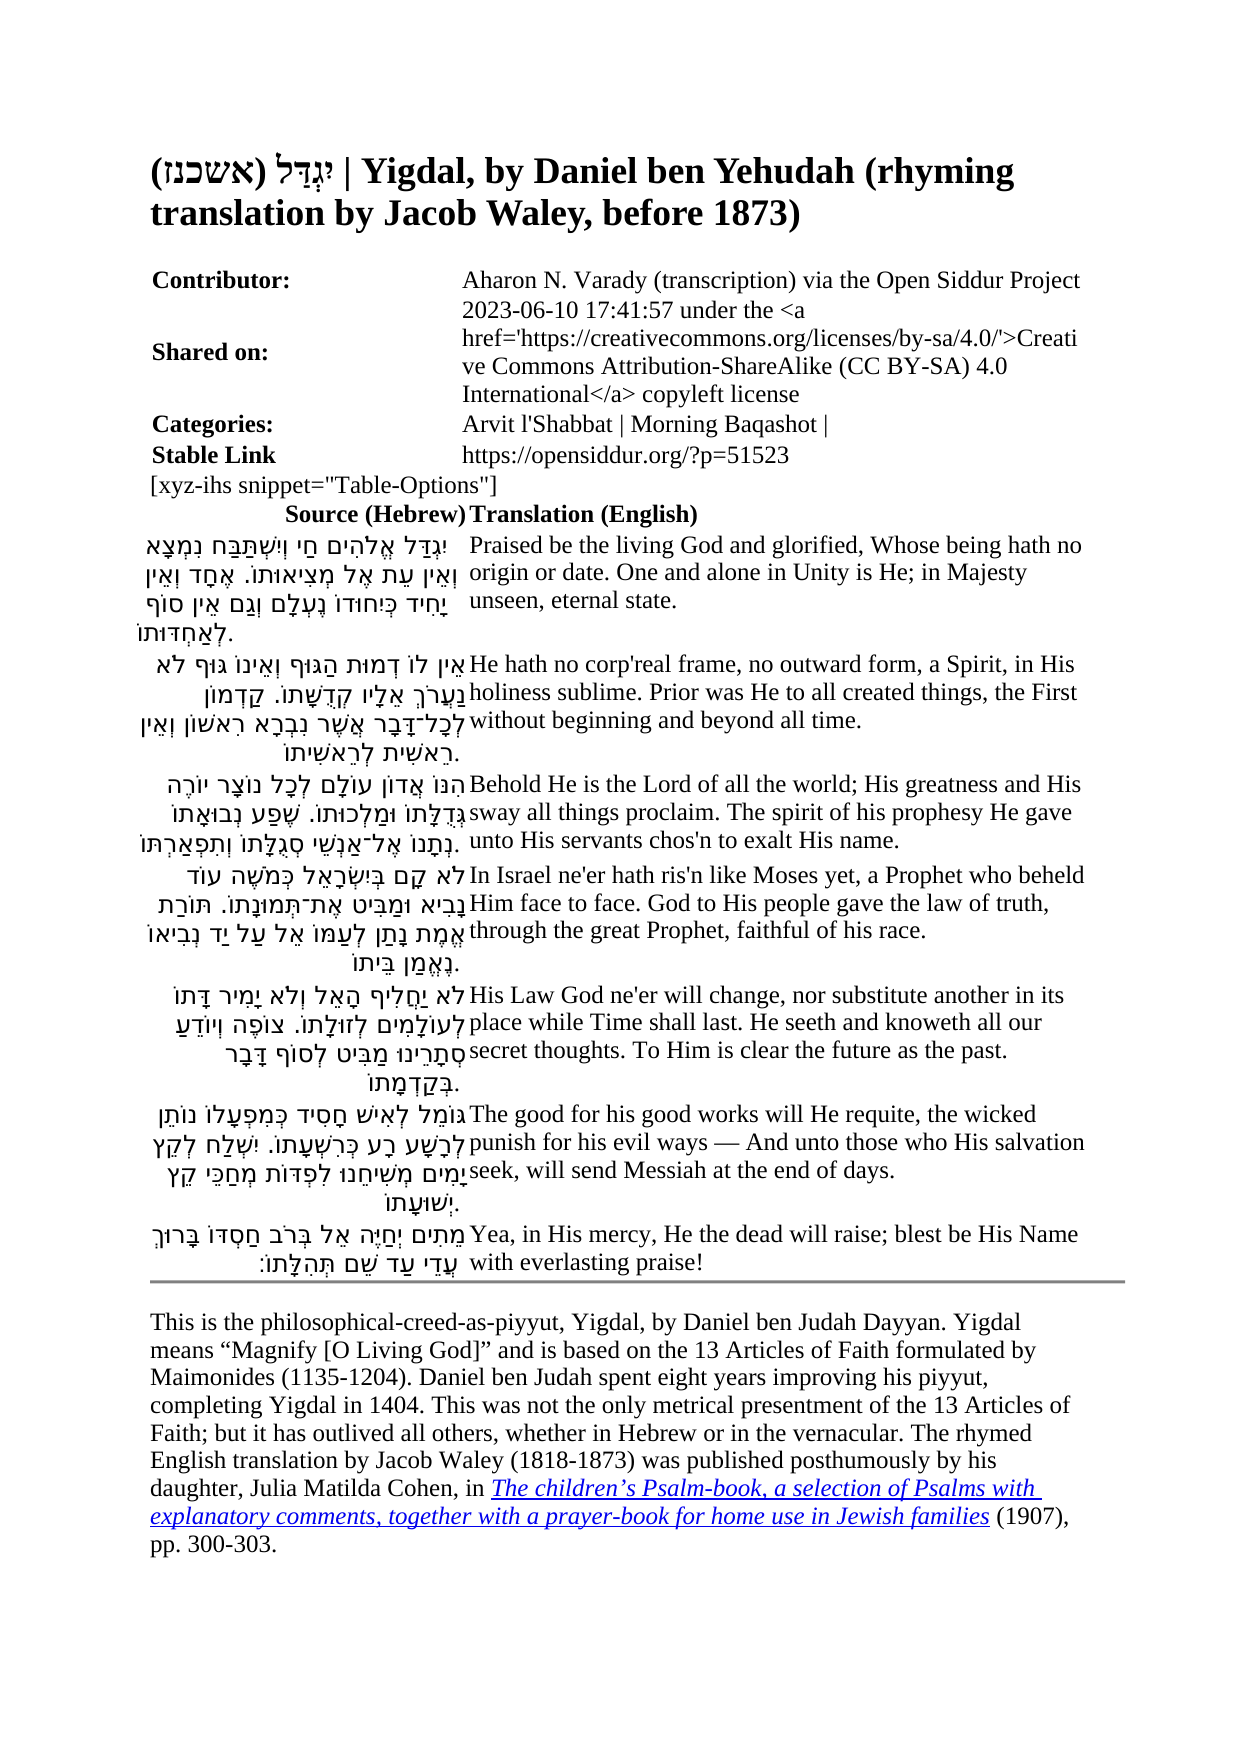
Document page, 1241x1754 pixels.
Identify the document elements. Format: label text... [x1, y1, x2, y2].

table_cell Behold He is the Lord of all the world; His greatness and His sway all things proclaim. The spirit of his prophesy He gave unto His servants chos'n to exalt His name. [468, 769, 1105, 859]
table_cell הִנּוֹ אֲדוֹן עוֹלָם לְכָל נוֹצָר יוֹרֶה גְּדֻלָּתוֹ וּמַלְכוּתוֹ. שֶׁפַע נְבוּאָתוֹ נְתָנוֹ אֶל־אַנְשֵׁי סְגֻלָּתוֹ וְתִפְאַרְתּוֹ. [135, 769, 467, 859]
text This is the philosophical-creed-as-piyyut, Yigdal, by Daniel ben Judah Dayyan. Yigdal means “Magnify [O Living God]” and is based on the 13 Articles of Faith formulated by Maimonides (1135-1204). Daniel ben Judah spent eight years improving his piyyut, completing Yigdal in 1404. This was not the only metrical presentment of the 13 Articles of Faith; but it has outlived all others, whether in Hebrew or in the vernacular. The rhymed English translation by Jacob Waley (1818-1873) was published posthumously by his daughter, Julia Matilda Cohen, in The children’s Psalm-book, a selection of Psalms with explanatory comments, together with a prayer-book for home use in Jewish families (1907), pp. 300-303. [150, 1308, 1090, 1557]
table_cell https://opensiddur.org/?p=51523 [460, 440, 1090, 471]
table_cell גּוֹמֵל לְאִישׁ חָסִיד כְּמִפְעָלוֹ נוֹתֵן לְרָשָׁע רָע כְּרִשְׁעָתוֹ. יִשְׁלַח לְקֵץ יָמִים מְשִׁיחֵנוּ לִפְדּוֹת מְחַכֵּי קֵץ יְשׁוּעָתוֹ. [135, 1099, 467, 1219]
table_cell Arvit l'Shabbat | Morning Baqashot | [460, 409, 1090, 440]
table_header Contributor: [150, 264, 460, 295]
text [xyz-ihs snippet="Table-Options"] [150, 471, 1090, 498]
subtitle יִגְדַּל (אשכנז)‏ | Yigdal, by Daniel ben Yehudah (rhyming translation by Jacob Waley, before 1873) [150, 150, 1090, 233]
table_cell אֵין לוֹ דְמוּת הַגּוּף וְאֵינוֹ גּוּף לֹא נַעֲרֹךְ אֵלָיו קְדֻשָּׁתוֹ. קַדְמוֹן לְכָל־דָּבָר אֲשֶׁר נִבְרָא רִאשׁוֹן וְאֵין רֵאשִׁית לְרֵאשִׁיתוֹ. [135, 649, 467, 769]
table_cell מֵתִים יְחַיֶּה אֵל בְּרֹב חַסְדּוֹ בָּרוּךְ עֲדֵי עַד שֵׁם תְּהִלָּתוֹ׃ [135, 1219, 467, 1280]
table_cell Categories: [150, 409, 460, 440]
table_cell Stable Link [150, 440, 460, 471]
table_cell לֹא יַחֲלִיף הָאֵל וְלֹא יָמִיר דָּתוֹ לְעוֹלָמִים לְזוּלָתוֹ. צוֹפֶה וְיוֹדֵעַ סְתָרֵינוּ מַבִּיט לְסוֹף דָּבָר בְּקַדְמָתוֹ. [135, 979, 467, 1099]
table_cell In Israel ne'er hath ris'n like Moses yet, a Prophet who beheld Him face to face. God to His people gave the law of truth, through the great Prophet, faithful of his race. [468, 860, 1105, 979]
table_cell Shared on: [150, 295, 460, 409]
table_cell His Law God ne'er will change, nor substitute another in its place while Time shall last. He seeth and knoweth all our secret thoughts. To Him is clear the future as the past. [468, 979, 1105, 1099]
table_cell The good for his good works will He requite, the wicked punish for his evil ways — And unto those who His salvation seek, will send Messiah at the end of days. [468, 1099, 1105, 1219]
table_header Translation (English) [468, 499, 1105, 529]
table_cell 2023-06-10 17:41:57 under the <a href='https://creativecommons.org/licenses/by-sa/4.0/'>Creative Commons Attribution-ShareAlike (CC BY-SA) 4.0 International</a> copyleft license [460, 295, 1090, 409]
table_cell He hath no corp'real frame, no outward form, a Spirit, in His holiness sublime. Prior was He to all created things, the First without beginning and beyond all time. [468, 649, 1105, 769]
table_header Aharon N. Varady (transcription) via the Open Siddur Project [460, 264, 1090, 295]
table_cell Yea, in His mercy, He the dead will raise; blest be His Name with everlasting praise! [468, 1219, 1105, 1280]
table_cell יִגְדַּל אֱלֹהִים חַי וְיִשְׁתַּבַּח נִמְצָא וְאֵין עֵת אֶל מְצִיאוּתוֹ. אֶחָד וְאֵין יָחִיד כְּיִחוּדוֹ נֶעְלָם וְגַם אֵין סוֹף לְאַחְדּוּתוֹ. [135, 529, 467, 649]
table_cell לֹא קָם בְּיִשְׂרָאֵל כְּמֹשֶׁה עוֹד נָבִיא וּמַבִּיט אֶת־תְּמוּנָתוֹ. תּוֹרַת אֱמֶת נָתַן לְעַמּוֹ אֵל עַל יַד נְבִיאוֹ נֶאֱמַן בֵּיתוֹ. [135, 860, 467, 979]
table_cell Praised be the living God and glorified, Whose being hath no origin or date. One and alone in Unity is He; in Majesty unseen, eternal state. [468, 529, 1105, 649]
table_header Source (Hebrew) [135, 499, 467, 529]
